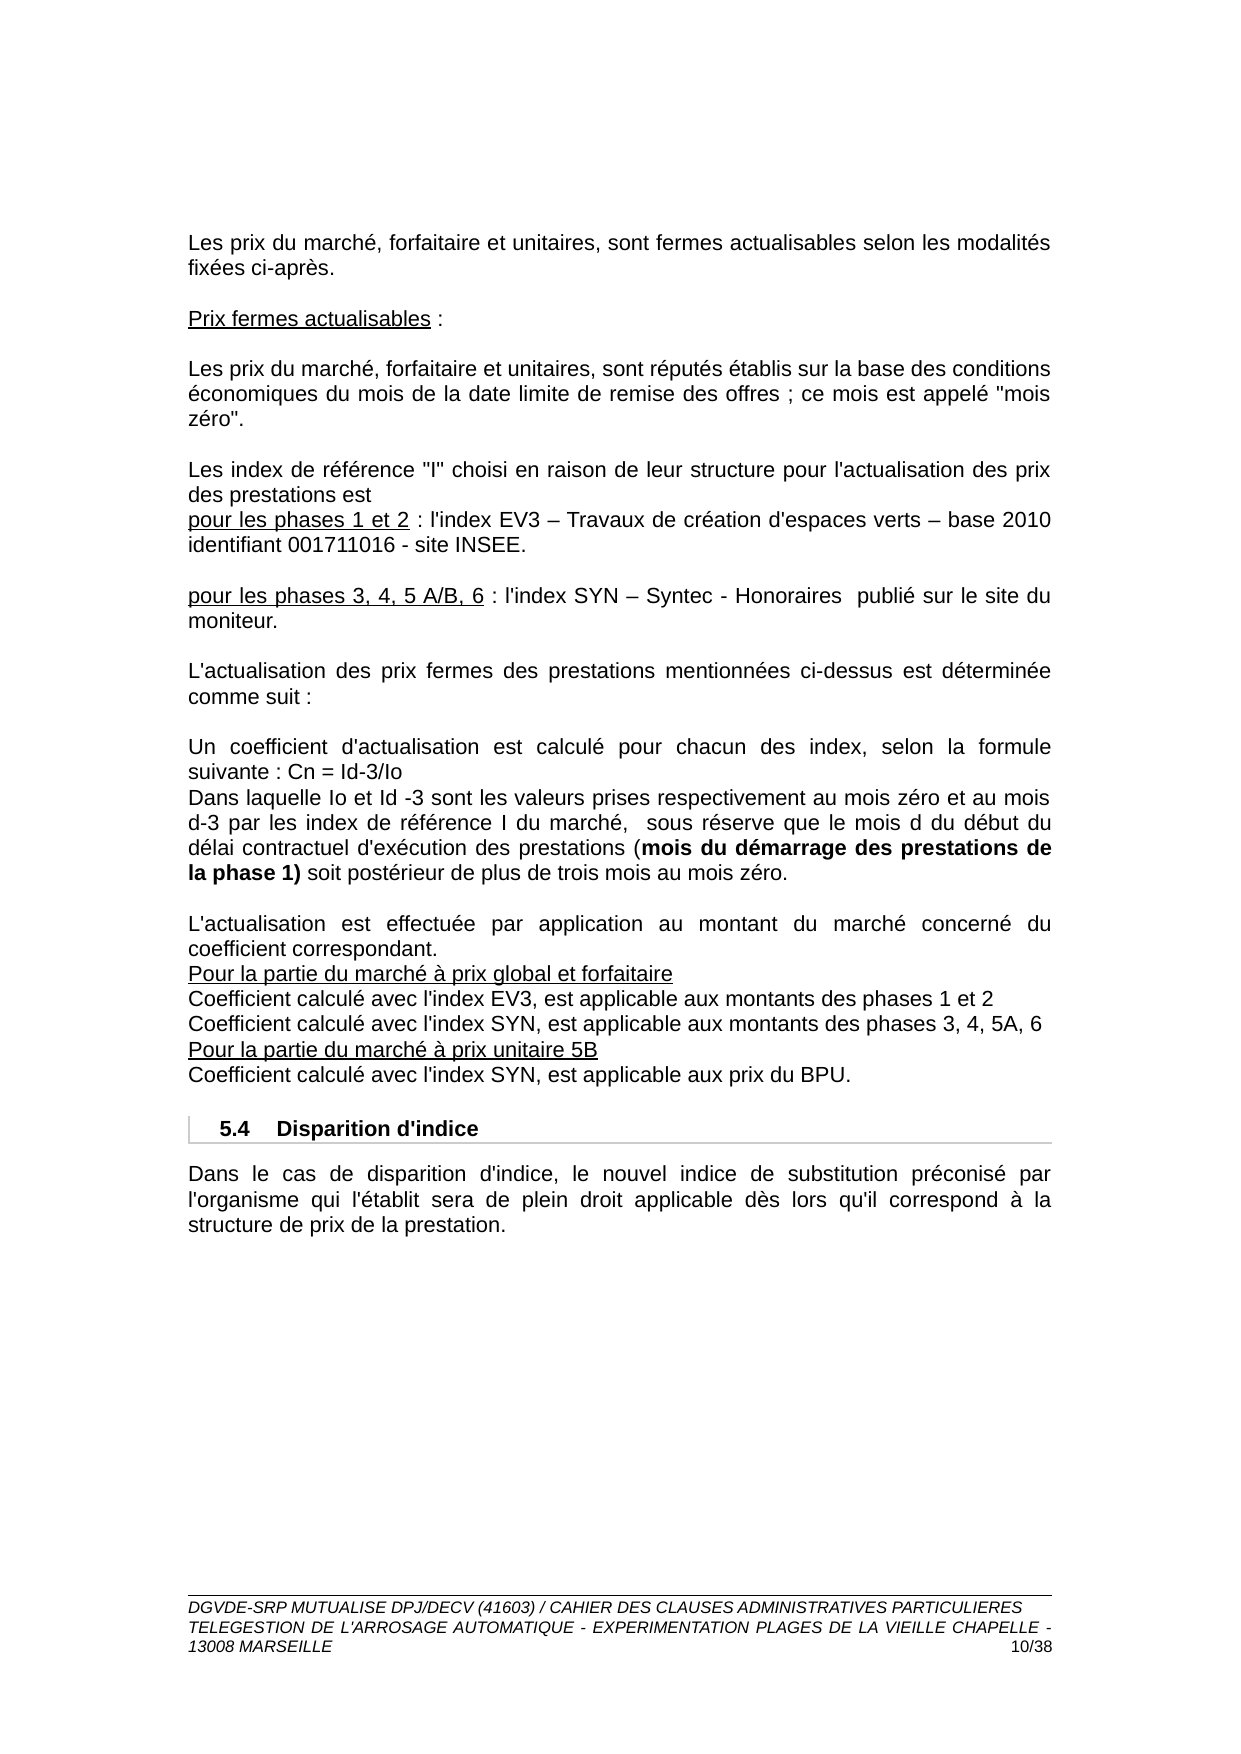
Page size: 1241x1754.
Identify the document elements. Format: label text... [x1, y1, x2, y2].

text Dans le cas de disparition d'indice, le nouvel indice de substitution préconisé par l'organisme qui l'établit sera de plein droit applicable dès lors qu'il correspond à la structure de prix de la prestation. [188, 1161, 1052, 1237]
text Pour la partie du marché à prix global et forfaitaire [188, 961, 1052, 986]
text pour les phases 3, 4, 5 A/B, 6 : l'index SYN – Syntec - Honoraires publié sur le site du moniteur. [188, 583, 1052, 633]
text Prix fermes actualisables : [188, 305, 1052, 331]
text Un coefficient d'actualisation est calculé pour chacun des index, selon la formule suivante : Cn = Id-3/Io [188, 734, 1052, 784]
text Coefficient calculé avec l'index SYN, est applicable aux montants des phases 3, 4, 5A, 6 [188, 1011, 1052, 1036]
text Pour la partie du marché à prix unitaire 5B [188, 1036, 1052, 1062]
text Dans laquelle Io et Id -3 sont les valeurs prises respectivement au mois zéro et au mois d-3 par les index de référence I du marché, sous réserve que le mois d du début du délai contractuel d'exécution des prestations (mois du démarrage des prestations de la phase 1) soit postérieur de plus de trois mois au mois zéro. [188, 784, 1052, 885]
text pour les phases 1 et 2 : l'index EV3 – Travaux de création d'espaces verts – base 2010 identifiant 001711016 - site INSEE. [188, 507, 1052, 557]
subtitle Disparition d'indice [190, 1116, 1052, 1142]
text Coefficient calculé avec l'index EV3, est applicable aux montants des phases 1 et 2 [188, 986, 1052, 1011]
text Les index de référence "I" choisi en raison de leur structure pour l'actualisation des prix des prestations est [188, 457, 1052, 507]
text Coefficient calculé avec l'index SYN, est applicable aux prix du BPU. [188, 1062, 1052, 1087]
text Les prix du marché, forfaitaire et unitaires, sont réputés établis sur la base des conditions économiques du mois de la date limite de remise des offres ; ce mois est appelé "mois zéro". [188, 356, 1052, 431]
text L'actualisation des prix fermes des prestations mentionnées ci-dessus est déterminée comme suit : [188, 658, 1052, 709]
text Les prix du marché, forfaitaire et unitaires, sont fermes actualisables selon les modalités fixées ci-après. [188, 230, 1052, 280]
text L'actualisation est effectuée par application au montant du marché concerné du coefficient correspondant. [188, 910, 1052, 961]
